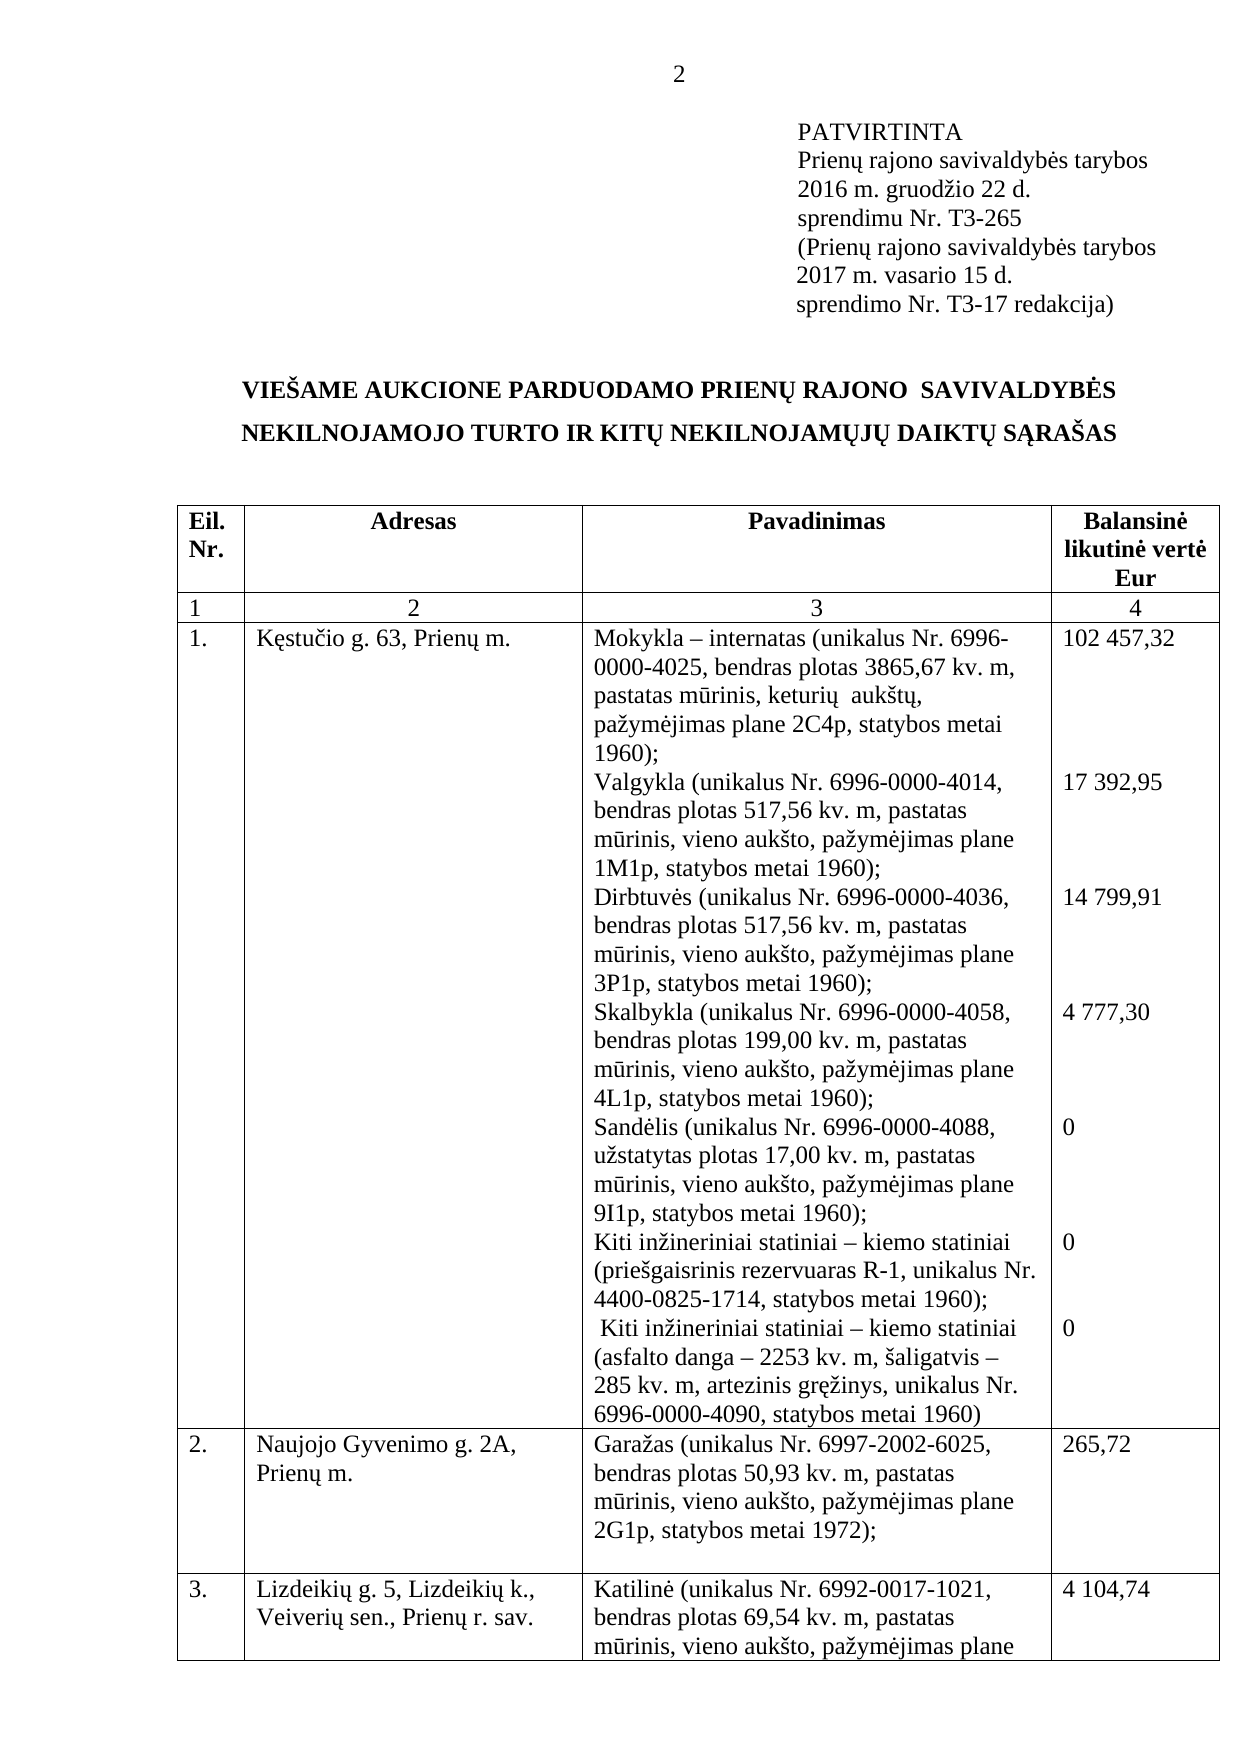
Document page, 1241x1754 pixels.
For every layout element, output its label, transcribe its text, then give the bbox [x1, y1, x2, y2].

table_cell 265,72 [1052, 1429, 1219, 1573]
table_cell Naujojo Gyvenimo g. 2A, Prienų m. [245, 1429, 582, 1573]
table_cell 4 [1052, 593, 1219, 622]
text VIEŠAME AUKCIONE PARDUODAMO PRIENŲ RAJONO SAVIVALDYBĖS NEKILNOJAMOJO TURTO IR KITŲ NEKILNOJAMŲJŲ DAIKTŲ SĄRAŠAS [177, 375, 1181, 447]
text 2016 m. gruodžio 22 d. [177, 174, 1181, 203]
text Prienų rajono savivaldybės tarybos [177, 145, 1181, 174]
table_cell 3 [583, 593, 1051, 622]
table_cell Kęstučio g. 63, Prienų m. [245, 623, 582, 1428]
text sprendimu Nr. T3-265 [177, 203, 1181, 232]
table_cell 4 104,74 [1052, 1574, 1219, 1660]
text 2017 m. vasario 15 d. [796, 260, 1181, 289]
table_cell 3. [178, 1574, 244, 1660]
table_header Eil. Nr. [178, 506, 244, 592]
table_cell Lizdeikių g. 5, Lizdeikių k., Veiverių sen., Prienų r. sav. [245, 1574, 582, 1660]
table_cell Mokykla – internatas (unikalus Nr. 6996-0000-4025, bendras plotas 3865,67 kv. m, pastatas mūrinis, keturių aukštų, pažymėjimas plane 2C4p, statybos metai 1960); Valgykla (unikalus Nr. 6996-0000-4014, bendras plotas 517,56 kv. m, pastatas mūrinis, vieno aukšto, pažymėjimas plane 1M1p, statybos metai 1960); Dirbtuvės (unikalus Nr. 6996-0000-4036, bendras plotas 517,56 kv. m, pastatas mūrinis, vieno aukšto, pažymėjimas plane 3P1p, statybos metai 1960); Skalbykla (unikalus Nr. 6996-0000-4058, bendras plotas 199,00 kv. m, pastatas mūrinis, vieno aukšto, pažymėjimas plane 4L1p, statybos metai 1960); Sandėlis (unikalus Nr. 6996-0000-4088, užstatytas plotas 17,00 kv. m, pastatas mūrinis, vieno aukšto, pažymėjimas plane 9I1p, statybos metai 1960); Kiti inžineriniai statiniai – kiemo statiniai (priešgaisrinis rezervuaras R-1, unikalus Nr. 4400-0825-1714, statybos metai 1960); Kiti inžineriniai statiniai – kiemo statiniai (asfalto danga – 2253 kv. m, šaligatvis – 285 kv. m, artezinis gręžinys, unikalus Nr. 6996-0000-4090, statybos metai 1960) [583, 623, 1051, 1428]
table_cell 1. [178, 623, 244, 1428]
table_cell 2. [178, 1429, 244, 1573]
table_header Adresas [245, 506, 582, 592]
table_cell Katilinė (unikalus Nr. 6992-0017-1021, bendras plotas 69,54 kv. m, pastatas mūrinis, vieno aukšto, pažymėjimas plane [583, 1574, 1051, 1660]
table_cell 1 [178, 593, 244, 622]
table_cell Garažas (unikalus Nr. 6997-2002-6025, bendras plotas 50,93 kv. m, pastatas mūrinis, vieno aukšto, pažymėjimas plane 2G1p, statybos metai 1972); [583, 1429, 1051, 1573]
table_cell 2 [245, 593, 582, 622]
text sprendimo Nr. T3-17 redakcija) [796, 289, 1181, 318]
text PATVIRTINTA [177, 117, 1181, 145]
table_header Balansinė likutinė vertė Eur [1052, 506, 1219, 592]
table_header Pavadinimas [583, 506, 1051, 592]
text (Prienų rajono savivaldybės tarybos [177, 232, 1181, 260]
table_cell 102 457,32 17 392,95 14 799,91 4 777,30 0 0 0 [1052, 623, 1219, 1428]
